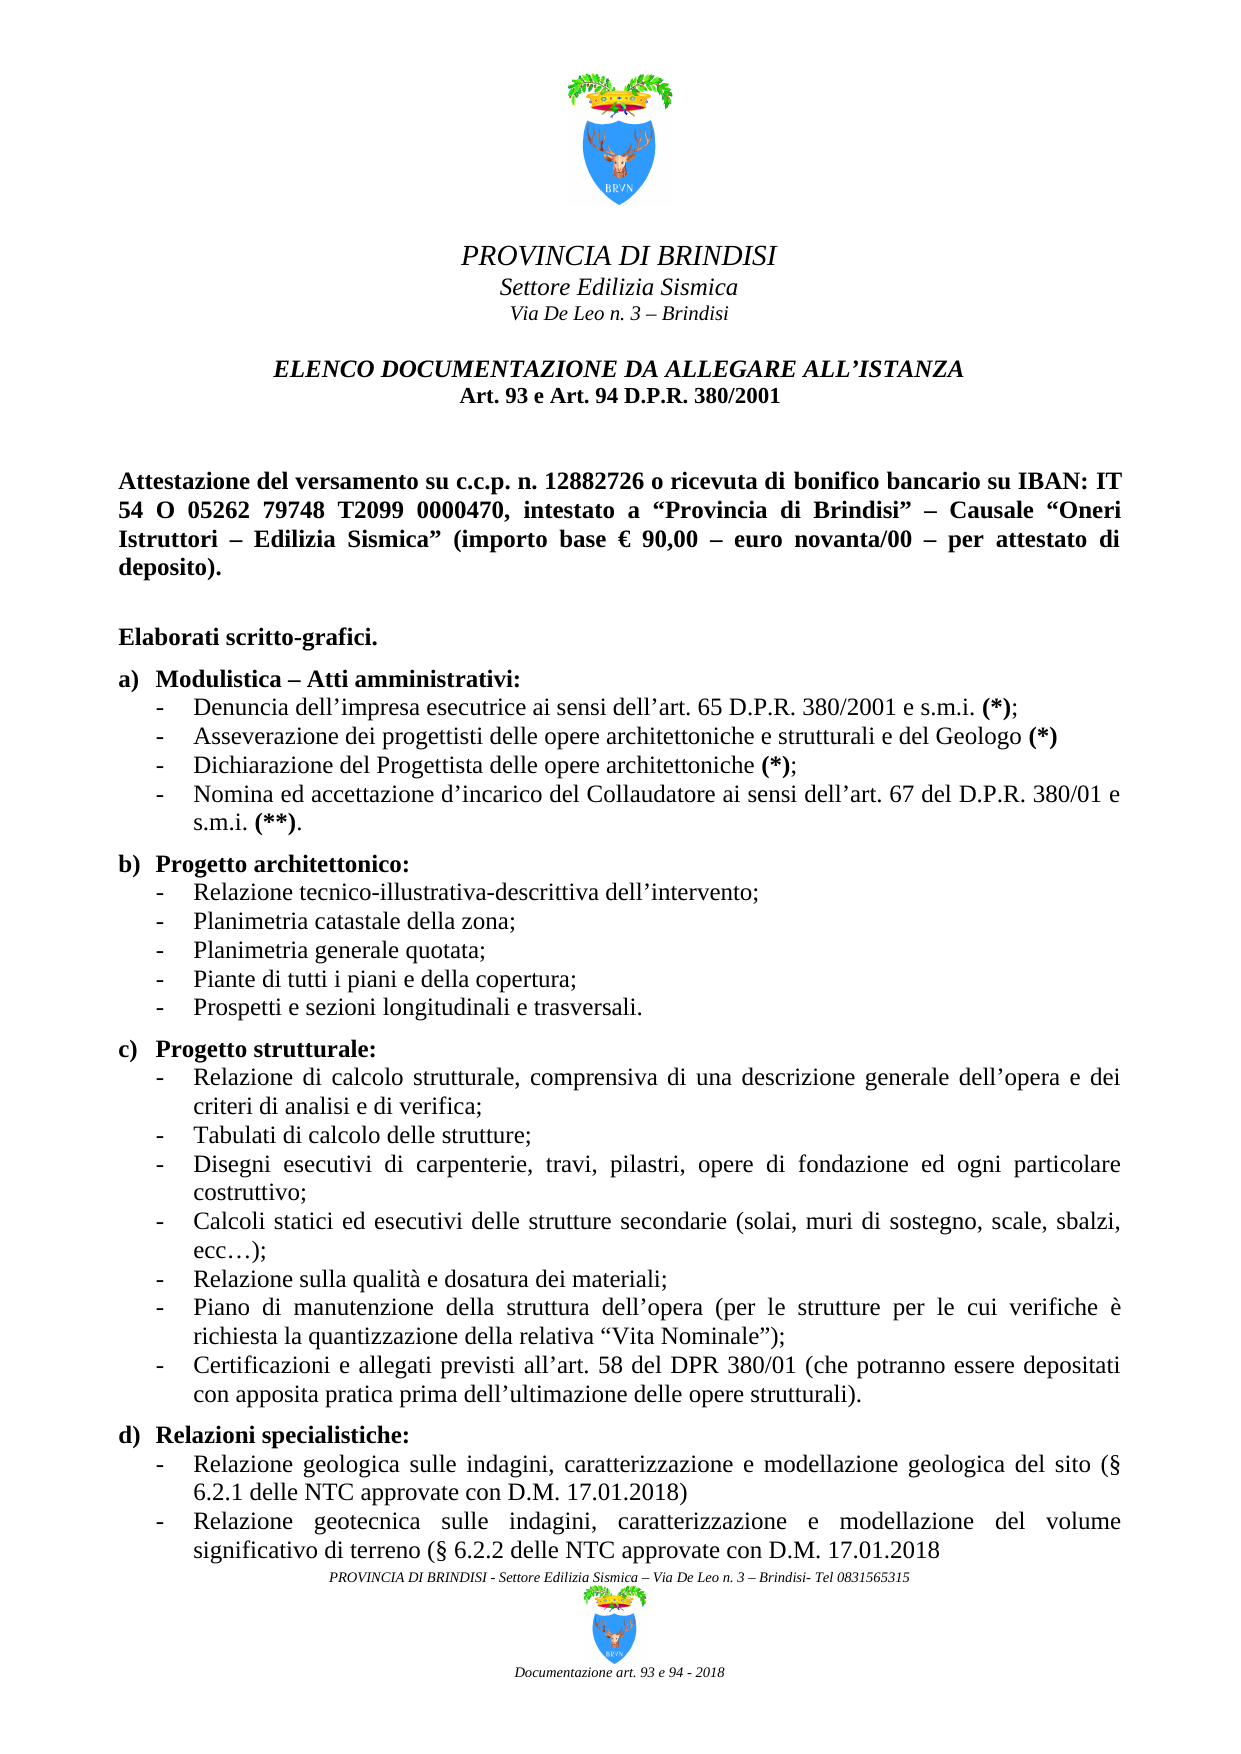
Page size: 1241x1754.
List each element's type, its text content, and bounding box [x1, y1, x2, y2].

list Relazioni specialistiche: [118, 1420, 1122, 1449]
list Calcoli statici ed esecutivi delle strutture secondarie (solai, muri di sostegno, scale, sbalzi, ecc…); [156, 1206, 1122, 1264]
list Prospetti e sezioni longitudinali e trasversali. [156, 992, 1122, 1021]
list Progetto architettonico: [118, 849, 1122, 877]
list Tabulati di calcolo delle strutture; [156, 1120, 1122, 1149]
list Piante di tutti i piani e della copertura; [156, 964, 1122, 992]
list Nomina ed accettazione d’incarico del Collaudatore ai sensi dell’art. 67 del D.P.R. 380/01 e s.m.i. (**). [156, 779, 1122, 836]
list Denuncia dell’impresa esecutrice ai sensi dell’art. 65 D.P.R. 380/2001 e s.m.i. (*); [156, 692, 1122, 721]
list Asseverazione dei progettisti delle opere architettoniche e strutturali e del Geologo (*) [156, 721, 1122, 750]
text PROVINCIA DI BRINDISI [118, 238, 1122, 272]
list Relazione geotecnica sulle indagini, caratterizzazione e modellazione del volume significativo di terreno (§ 6.2.2 delle NTC approvate con D.M. 17.01.2018 [156, 1506, 1122, 1564]
list Planimetria catastale della zona; [156, 906, 1122, 935]
list Planimetria generale quotata; [156, 935, 1122, 964]
list Relazione sulla qualità e dosatura dei materiali; [156, 1264, 1122, 1292]
list Progetto strutturale: [118, 1034, 1122, 1062]
list Certificazioni e allegati previsti all’art. 58 del DPR 380/01 (che potranno essere depositati con apposita pratica prima dell’ultimazione delle opere strutturali). [156, 1350, 1122, 1407]
list Relazione geologica sulle indagini, caratterizzazione e modellazione geologica del sito (§ 6.2.1 delle NTC approvate con D.M. 17.01.2018) [156, 1449, 1122, 1506]
list Relazione di calcolo strutturale, comprensiva di una descrizione generale dell’opera e dei criteri di analisi e di verifica; [156, 1062, 1122, 1120]
subtitle Art. 93 e Art. 94 D.P.R. 380/2001 [118, 382, 1122, 409]
list Modulistica – Atti amministrativi: [118, 664, 1122, 692]
list Relazione tecnico-illustrativa-descrittiva dell’intervento; [156, 877, 1122, 906]
list Piano di manutenzione della struttura dell’opera (per le strutture per le cui verifiche è richiesta la quantizzazione della relativa “Vita Nominale”); [156, 1292, 1122, 1350]
text Via De Leo n. 3 – Brindisi [118, 301, 1122, 325]
subtitle ELENCO DOCUMENTAZIONE DA ALLEGARE ALL’ISTANZA [118, 354, 1122, 382]
list Disegni esecutivi di carpenterie, travi, pilastri, opere di fondazione ed ogni particolare costruttivo; [156, 1149, 1122, 1206]
text Settore Edilizia Sismica [118, 272, 1122, 301]
subtitle Elaborati scritto-grafici. [118, 622, 1122, 651]
subtitle Attestazione del versamento su c.c.p. n. 12882726 o ricevuta di bonifico bancario su IBAN: IT 54 O 05262 79748 T2099 0000470, intestato a “Provincia di Brindisi” – Causale “Oneri Istruttori – Edilizia Sismica” (importo base € 90,00 – euro novanta/00 – per attestato di deposito). [118, 466, 1122, 581]
list Dichiarazione del Progettista delle opere architettoniche (*); [156, 750, 1122, 779]
